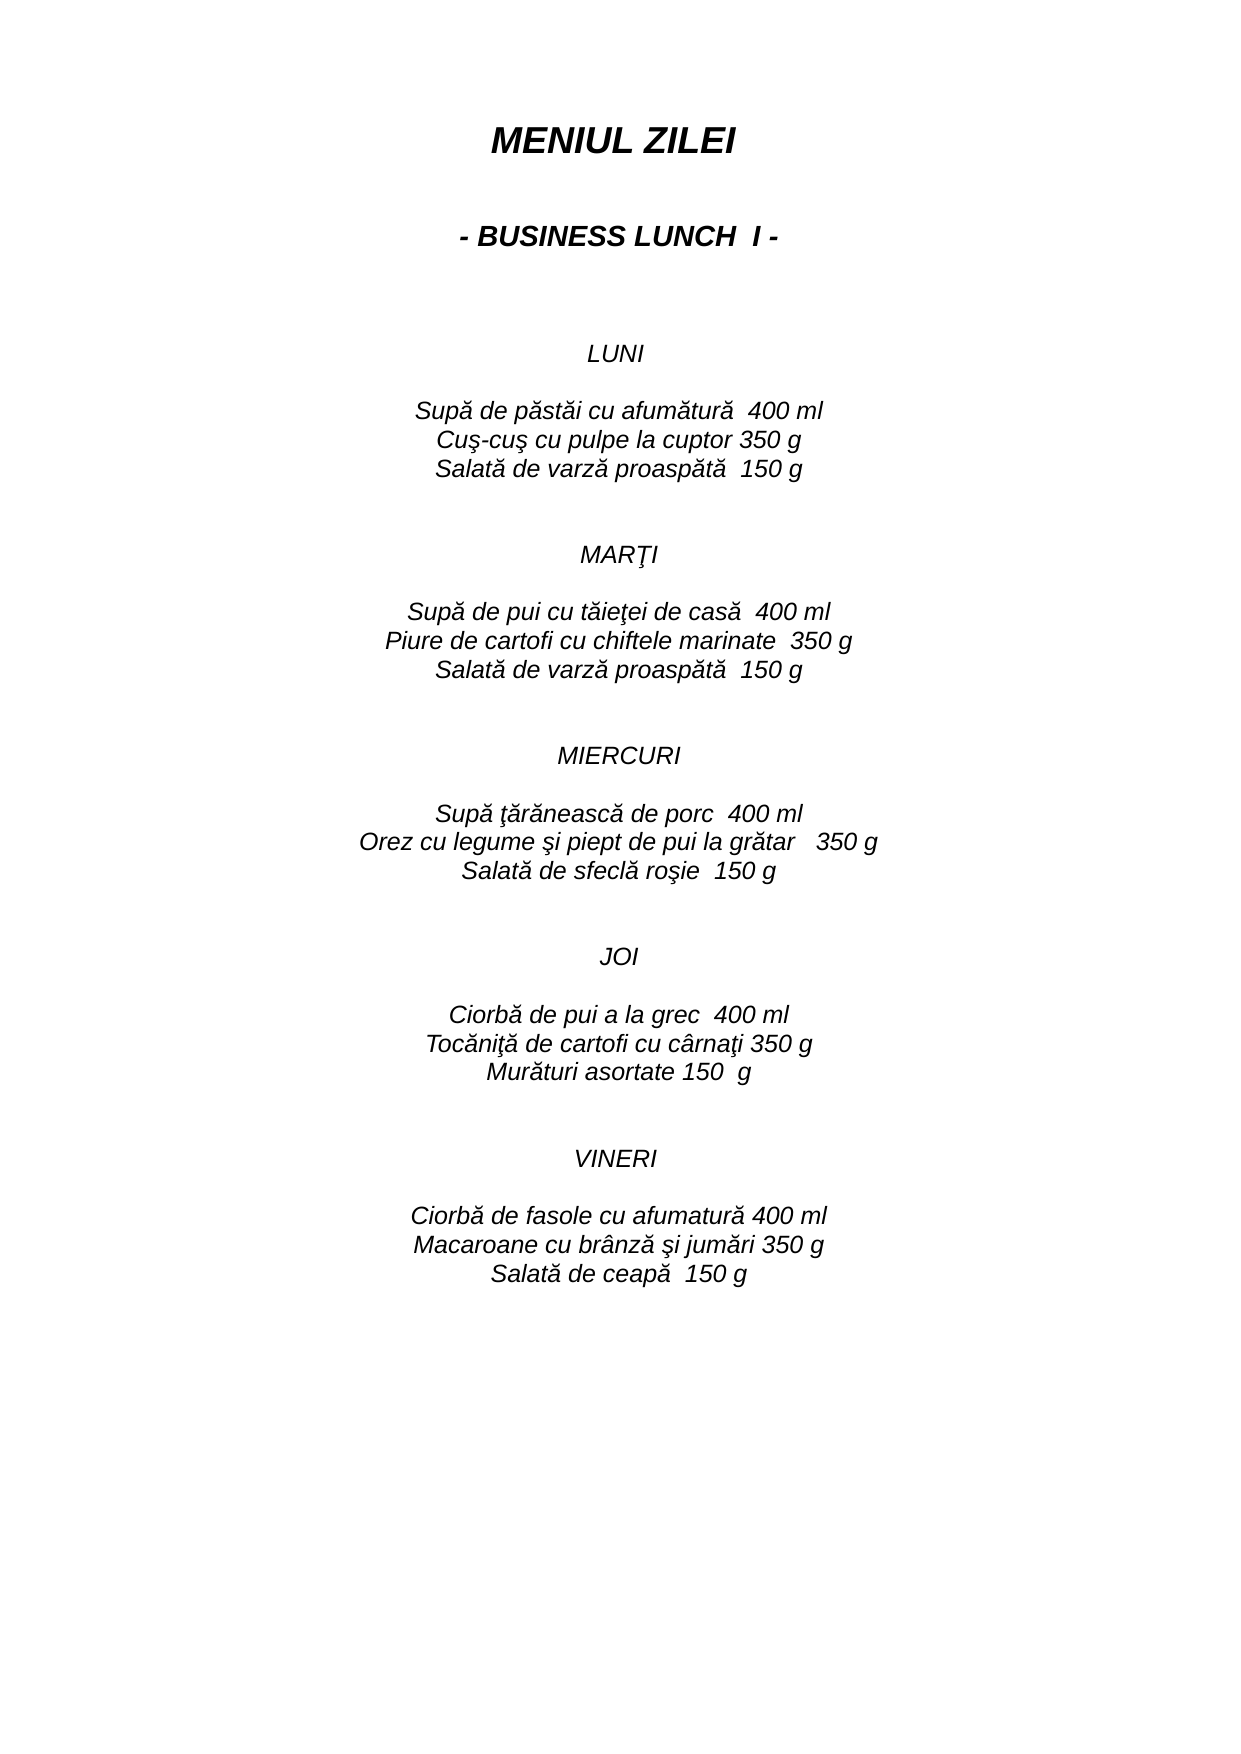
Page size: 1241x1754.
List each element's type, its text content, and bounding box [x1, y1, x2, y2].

text Salată de sfeclă roşie 150 g [118, 856, 1122, 885]
text Cuş-cuş cu pulpe la cuptor 350 g [118, 425, 1122, 453]
text Supă de pui cu tăieţei de casă 400 ml [118, 597, 1122, 626]
text Murături asortate 150 g [118, 1057, 1122, 1086]
text Ciorbă de fasole cu afumatură 400 ml [118, 1201, 1122, 1230]
text LUNI [118, 338, 1122, 367]
text - BUSINESS LUNCH I - [118, 219, 1122, 252]
text MIERCURI [118, 741, 1122, 770]
text Orez cu legume şi piept de pui la grătar 350 g [118, 827, 1122, 856]
text Salată de varză proaspătă 150 g [118, 655, 1122, 683]
text Tocăniţă de cartofi cu cârnaţi 350 g [118, 1028, 1122, 1057]
text Supă de păstăi cu afumătură 400 ml [118, 396, 1122, 425]
text Supă ţărănească de porc 400 ml [118, 798, 1122, 827]
text MENIUL ZILEI [118, 118, 1122, 161]
text JOI [118, 942, 1122, 971]
text Salată de varză proaspătă 150 g [118, 453, 1122, 482]
text Ciorbă de pui a la grec 400 ml [118, 1000, 1122, 1028]
text Macaroane cu brânză şi jumări 350 g [118, 1230, 1122, 1258]
text VINERI [118, 1143, 1122, 1172]
text MARŢI [118, 540, 1122, 568]
text Piure de cartofi cu chiftele marinate 350 g [118, 626, 1122, 655]
text Salată de ceapă 150 g [118, 1258, 1122, 1287]
